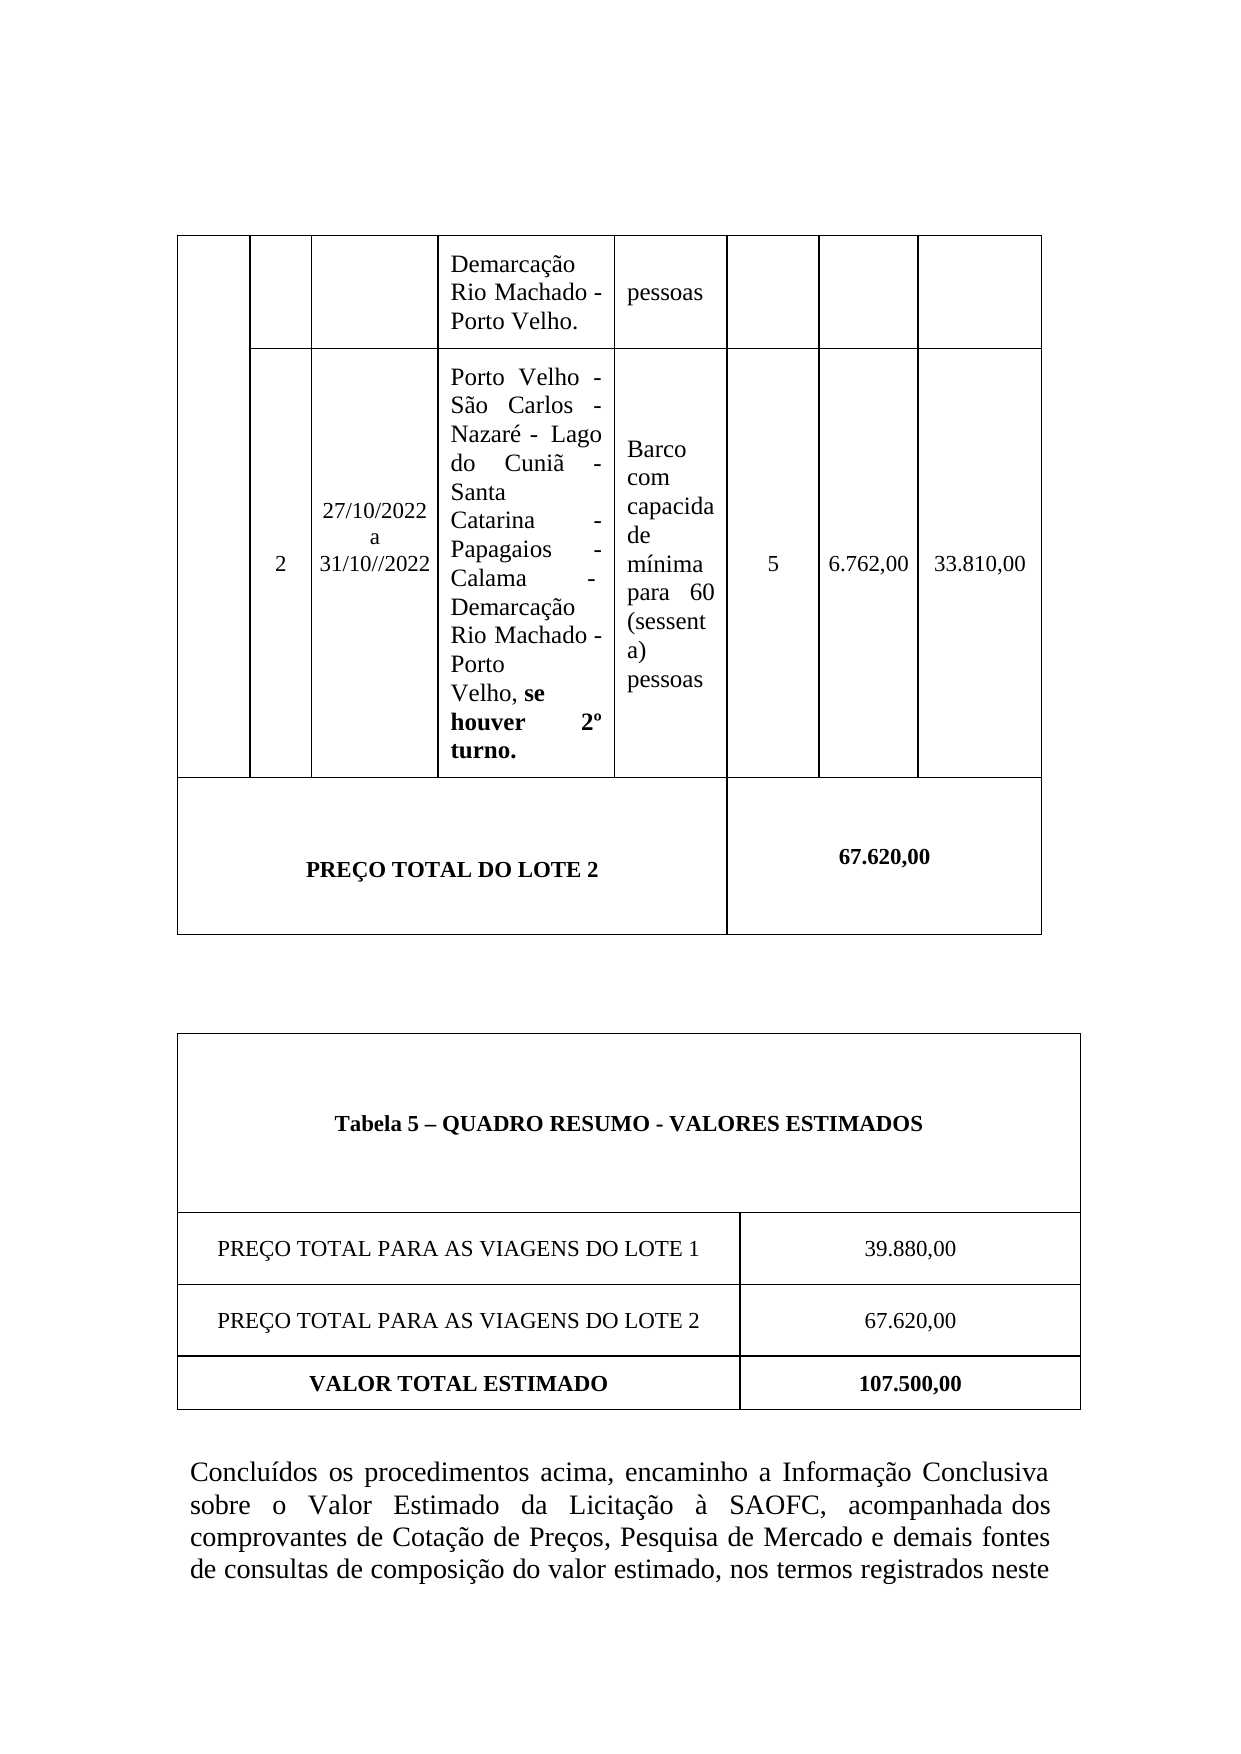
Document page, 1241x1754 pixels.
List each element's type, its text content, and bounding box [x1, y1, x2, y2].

table_cell Porto Velho - São Carlos - Nazaré - Lago do Cuniã - Santa Catarina - Papagaios - Calama - Demarcação Rio Machado - Porto Velho, se houver 2º turno. [439, 349, 614, 777]
table_cell 27/10/2022 a 31/10//2022 [312, 349, 437, 777]
table_cell 5 [728, 349, 818, 777]
table_cell 67.620,00 [728, 778, 1041, 933]
text Concluídos os procedimentos acima, encaminho a Informação Conclusiva sobre o Valor Estimado da Licitação à SAOFC, acompanhada dos comprovantes de Cotação de Preços, Pesquisa de Mercado e demais fontes de consultas de composição do valor estimado, nos termos registrados neste [190, 1455, 1051, 1585]
table_cell [178, 236, 249, 777]
table_cell 33.810,00 [919, 349, 1041, 777]
table_cell [251, 236, 311, 347]
table_cell [728, 236, 818, 347]
table_cell 67.620,00 [741, 1285, 1080, 1355]
table_cell [820, 236, 917, 347]
table_cell 2 [251, 349, 311, 777]
table_header Tabela 5 – QUADRO RESUMO - VALORES ESTIMADOS [178, 1034, 1080, 1212]
table_cell - Demarcação Rio Machado - Porto Velho. [439, 236, 614, 347]
table_cell PREÇO TOTAL DO LOTE 2 [178, 778, 726, 933]
table_cell PREÇO TOTAL PARA AS VIAGENS DO LOTE 2 [178, 1285, 739, 1355]
table_cell [312, 236, 437, 347]
table_cell [919, 236, 1041, 347]
table_cell pessoas [615, 236, 726, 347]
table_cell Barco com capacidade mínima para 60 (sessenta) pessoas [615, 349, 726, 777]
table_cell 6.762,00 [820, 349, 917, 777]
table_cell 107.500,00 [741, 1357, 1080, 1409]
table_cell PREÇO TOTAL PARA AS VIAGENS DO LOTE 1 [178, 1213, 739, 1283]
table_cell 39.880,00 [741, 1213, 1080, 1283]
table_cell VALOR TOTAL ESTIMADO [178, 1357, 739, 1409]
